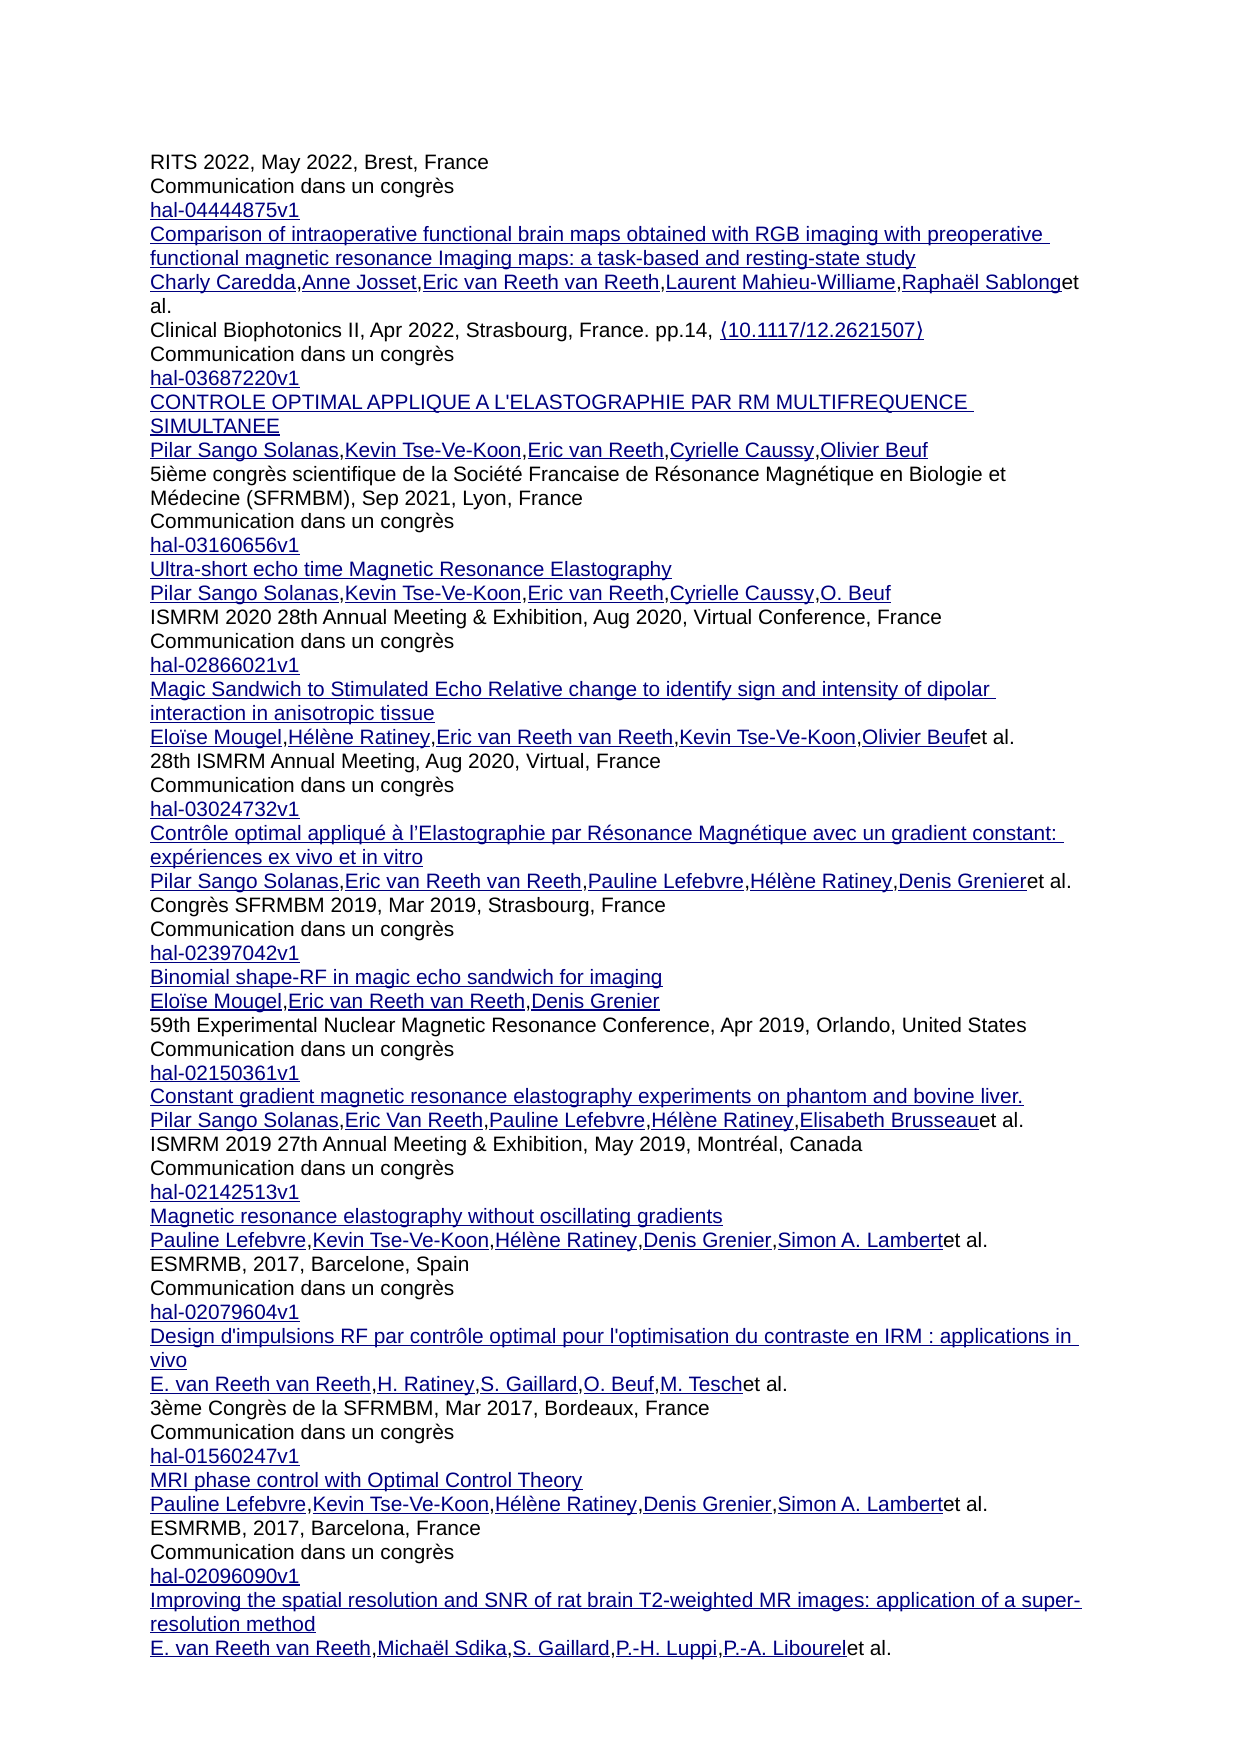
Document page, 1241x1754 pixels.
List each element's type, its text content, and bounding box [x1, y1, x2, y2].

table_cell RITS 2022, May 2022, Brest, France Communication dans un congrès hal-04444875v1 [150, 150, 1090, 222]
table_cell MRI phase control with Optimal Control Theory Pauline Lefebvre,Kevin Tse-Ve-Koon,Hélène Ratiney,Denis Grenier,Simon A. Lambertet al. ESMRMB, 2017, Barcelona, France Communication dans un congrès hal-02096090v1 [150, 1468, 1090, 1587]
table_cell Binomial shape-RF in magic echo sandwich for imaging Eloïse Mougel,Eric van Reeth van Reeth,Denis Grenier 59th Experimental Nuclear Magnetic Resonance Conference, Apr 2019, Orlando, United States Communication dans un congrès hal-02150361v1 [150, 965, 1090, 1084]
table_cell Magic Sandwich to Stimulated Echo Relative change to identify sign and intensity of dipolar interaction in anisotropic tissue Eloïse Mougel,Hélène Ratiney,Eric van Reeth van Reeth,Kevin Tse-Ve-Koon,Olivier Beufet al. 28th ISMRM Annual Meeting, Aug 2020, Virtual, France Communication dans un congrès hal-03024732v1 [150, 677, 1090, 821]
table_cell Contrôle optimal appliqué à l’Elastographie par Résonance Magnétique avec un gradient constant: expériences ex vivo et in vitro Pilar Sango Solanas,Eric van Reeth van Reeth,Pauline Lefebvre,Hélène Ratiney,Denis Grenieret al. Congrès SFRMBM 2019, Mar 2019, Strasbourg, France Communication dans un congrès hal-02397042v1 [150, 821, 1090, 964]
table_cell Ultra-short echo time Magnetic Resonance Elastography Pilar Sango Solanas,Kevin Tse-Ve-Koon,Eric van Reeth,Cyrielle Caussy,O. Beuf ISMRM 2020 28th Annual Meeting & Exhibition, Aug 2020, Virtual Conference, France Communication dans un congrès hal-02866021v1 [150, 557, 1090, 677]
table_cell Magnetic resonance elastography without oscillating gradients Pauline Lefebvre,Kevin Tse-Ve-Koon,Hélène Ratiney,Denis Grenier,Simon A. Lambertet al. ESMRMB, 2017, Barcelone, Spain Communication dans un congrès hal-02079604v1 [150, 1204, 1090, 1324]
table_cell Constant gradient magnetic resonance elastography experiments on phantom and bovine liver. Pilar Sango Solanas,Eric Van Reeth,Pauline Lefebvre,Hélène Ratiney,Elisabeth Brusseauet al. ISMRM 2019 27th Annual Meeting & Exhibition, May 2019, Montréal, Canada Communication dans un congrès hal-02142513v1 [150, 1084, 1090, 1204]
table_cell Improving the spatial resolution and SNR of rat brain T2-weighted MR images: application of a super-resolution method E. van Reeth van Reeth,Michaël Sdika,S. Gaillard,P.-H. Luppi,P.-A. Libourelet al. [150, 1588, 1090, 1659]
table_cell CONTROLE OPTIMAL APPLIQUE A L'ELASTOGRAPHIE PAR RM MULTIFREQUENCE SIMULTANEE Pilar Sango Solanas,Kevin Tse-Ve-Koon,Eric van Reeth,Cyrielle Caussy,Olivier Beuf 5ième congrès scientifique de la Société Francaise de Résonance Magnétique en Biologie et Médecine (SFRMBM), Sep 2021, Lyon, France Communication dans un congrès hal-03160656v1 [150, 390, 1090, 557]
table_cell Design d'impulsions RF par contrôle optimal pour l'optimisation du contraste en IRM : applications in vivo E. van Reeth van Reeth,H. Ratiney,S. Gaillard,O. Beuf,M. Teschet al. 3ème Congrès de la SFRMBM, Mar 2017, Bordeaux, France Communication dans un congrès hal-01560247v1 [150, 1324, 1090, 1468]
table_cell Comparison of intraoperative functional brain maps obtained with RGB imaging with preoperative functional magnetic resonance Imaging maps: a task-based and resting-state study Charly Caredda,Anne Josset,Eric van Reeth van Reeth,Laurent Mahieu-Williame,Raphaël Sablonget al. Clinical Biophotonics II, Apr 2022, Strasbourg, France. pp.14, ⟨10.1117/12.2621507⟩ Communication dans un congrès hal-03687220v1 [150, 222, 1090, 389]
